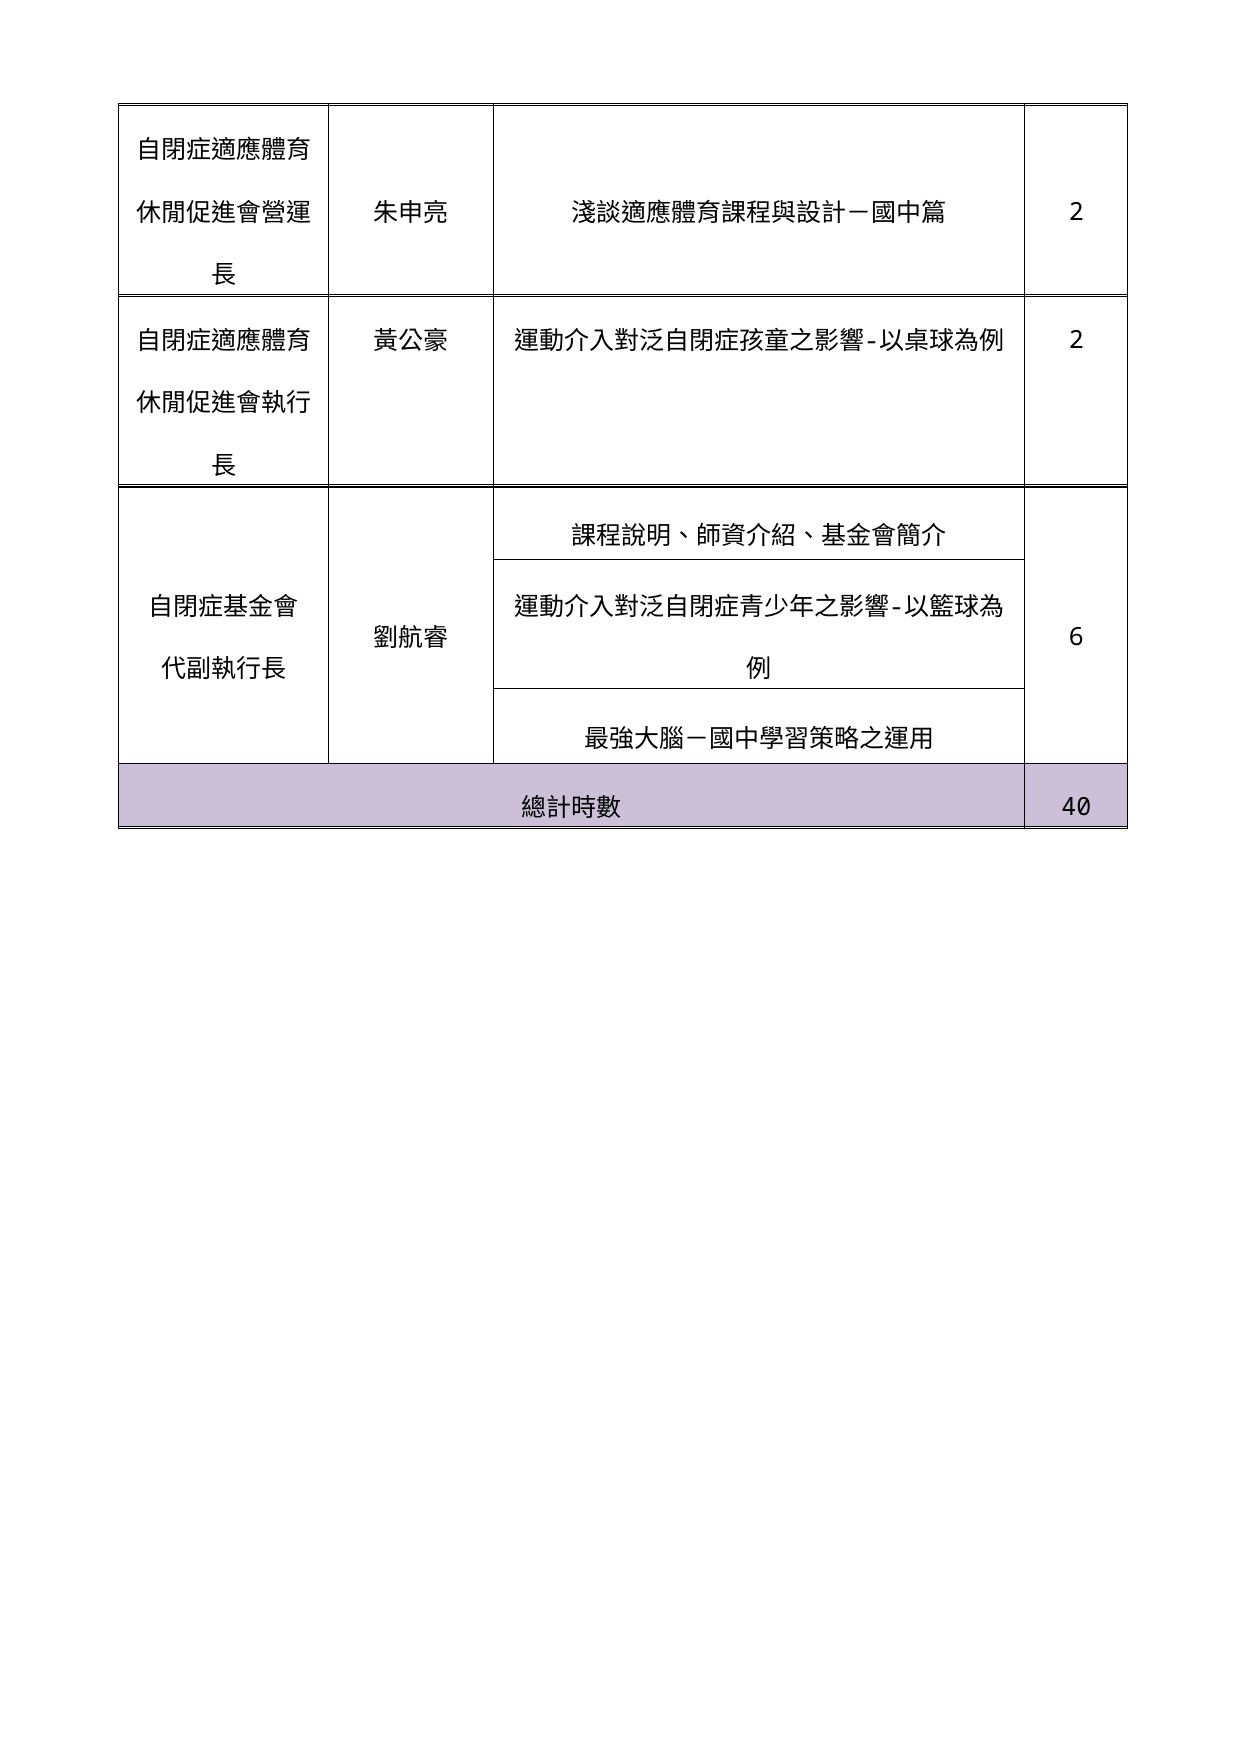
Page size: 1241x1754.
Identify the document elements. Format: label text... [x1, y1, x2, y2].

table_cell 2 [1025, 297, 1127, 484]
table_cell 朱申亮 [329, 106, 493, 294]
table_cell 劉航睿 [329, 488, 493, 762]
table_cell 運動介入對泛自閉症孩童之影響-以桌球為例 [494, 297, 1024, 484]
table_cell 40 [1025, 764, 1127, 826]
table_cell 自閉症適應體育 休閒促進會營運長 [119, 106, 328, 294]
table_cell 運動介入對泛自閉症青少年之影響-以籃球為例 [494, 560, 1024, 687]
table_cell 2 [1025, 106, 1127, 294]
table_cell 淺談適應體育課程與設計－國中篇 [494, 106, 1024, 294]
table_cell 最強大腦－國中學習策略之運用 [494, 689, 1024, 762]
table_cell 6 [1025, 488, 1127, 762]
table_cell 自閉症基金會 代副執行長 [119, 488, 328, 762]
table_cell 課程說明、師資介紹、基金會簡介 [494, 488, 1024, 559]
table_cell 總計時數 [119, 764, 1024, 826]
table_cell 自閉症適應體育 休閒促進會執行長 [119, 297, 328, 484]
table_cell 黃公豪 [329, 297, 493, 484]
